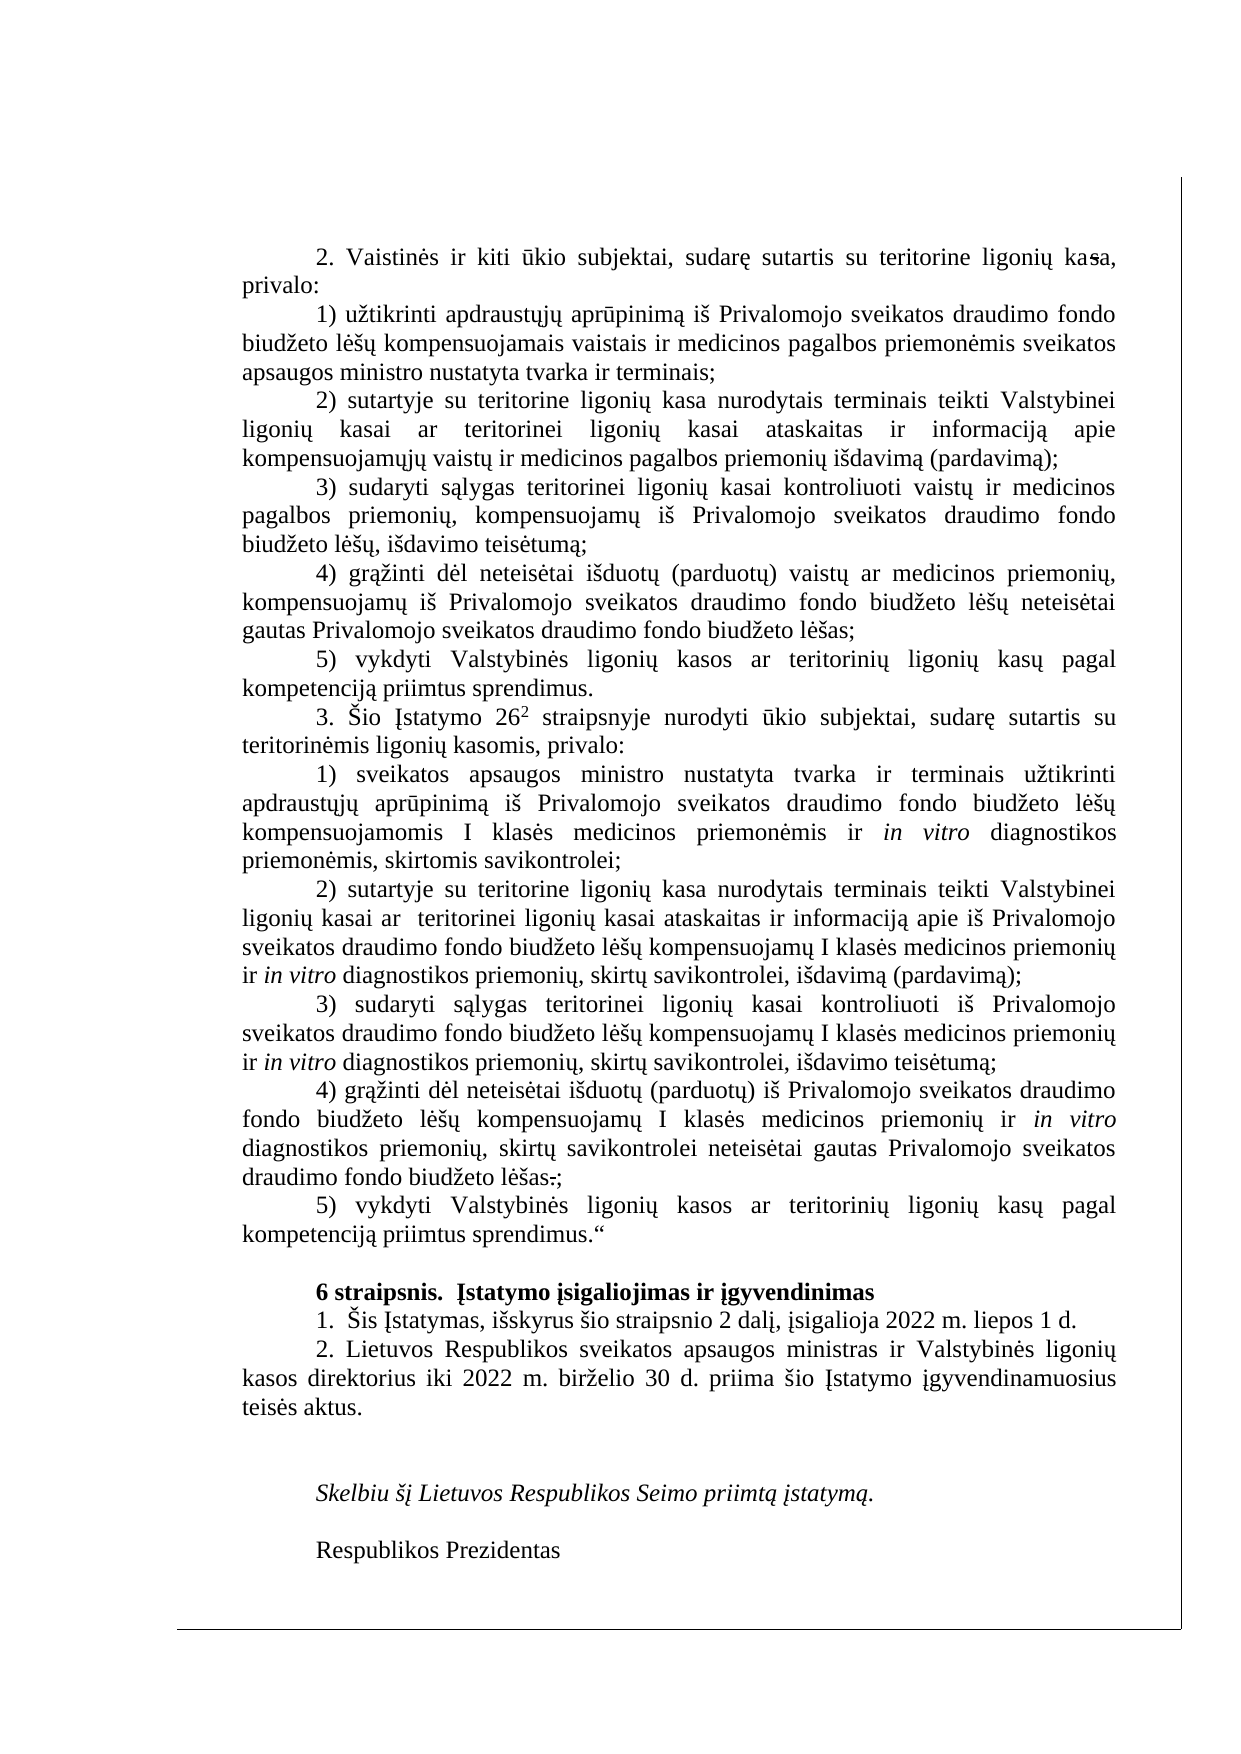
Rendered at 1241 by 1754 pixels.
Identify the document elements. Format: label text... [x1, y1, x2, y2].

text 5) vykdyti Valstybinės ligonių kasos ar teritorinių ligonių kasų pagal kompetenciją priimtus sprendimus. [177, 644, 1181, 702]
text 2. Vaistinės ir kiti ūkio subjektai, sudarę sutartis su teritorine ligonių kasa, privalo: [177, 177, 1181, 299]
text 5) vykdyti Valstybinės ligonių kasos ar teritorinių ligonių kasų pagal kompetenciją priimtus sprendimus.“ [177, 1191, 1181, 1248]
text 2) sutartyje su teritorine ligonių kasa nurodytais terminais teikti Valstybinei ligonių kasai ar teritorinei ligonių kasai ataskaitas ir informaciją apie iš Privalomojo sveikatos draudimo fondo biudžeto lėšų kompensuojamų I klasės medicinos priemonių ir in vitro diagnostikos priemonių, skirtų savikontrolei, išdavimą (pardavimą); [177, 874, 1181, 989]
text 3) sudaryti sąlygas teritorinei ligonių kasai kontroliuoti vaistų ir medicinos pagalbos priemonių, kompensuojamų iš Privalomojo sveikatos draudimo fondo biudžeto lėšų, išdavimo teisėtumą; [177, 472, 1181, 558]
text 6 straipsnis. Įstatymo įsigaliojimas ir įgyvendinimas [177, 1277, 1181, 1306]
text 1) sveikatos apsaugos ministro nustatyta tvarka ir terminais užtikrinti apdraustųjų aprūpinimą iš Privalomojo sveikatos draudimo fondo biudžeto lėšų kompensuojamomis I klasės medicinos priemonėmis ir in vitro diagnostikos priemonėmis, skirtomis savikontrolei; [177, 759, 1181, 874]
text 2) sutartyje su teritorine ligonių kasa nurodytais terminais teikti Valstybinei ligonių kasai ar teritorinei ligonių kasai ataskaitas ir informaciją apie kompensuojamųjų vaistų ir medicinos pagalbos priemonių išdavimą (pardavimą); [177, 386, 1181, 472]
text 3) sudaryti sąlygas teritorinei ligonių kasai kontroliuoti iš Privalomojo sveikatos draudimo fondo biudžeto lėšų kompensuojamų I klasės medicinos priemonių ir in vitro diagnostikos priemonių, skirtų savikontrolei, išdavimo teisėtumą; [177, 989, 1181, 1076]
text 2. Lietuvos Respublikos sveikatos apsaugos ministras ir Valstybinės ligonių kasos direktorius iki 2022 m. birželio 30 d. priima šio Įstatymo įgyvendinamuosius teisės aktus. [177, 1334, 1181, 1421]
text 4) grąžinti dėl neteisėtai išduotų (parduotų) iš Privalomojo sveikatos draudimo fondo biudžeto lėšų kompensuojamų I klasės medicinos priemonių ir in vitro diagnostikos priemonių, skirtų savikontrolei neteisėtai gautas Privalomojo sveikatos draudimo fondo biudžeto lėšas.; [177, 1076, 1181, 1191]
text Skelbiu šį Lietuvos Respublikos Seimo priimtą įstatymą. [177, 1478, 1181, 1507]
text Respublikos Prezidentas [177, 1536, 1181, 1629]
text 1. Šis Įstatymas, išskyrus šio straipsnio 2 dalį, įsigalioja 2022 m. liepos 1 d. [177, 1306, 1181, 1334]
text 1) užtikrinti apdraustųjų aprūpinimą iš Privalomojo sveikatos draudimo fondo biudžeto lėšų kompensuojamais vaistais ir medicinos pagalbos priemonėmis sveikatos apsaugos ministro nustatyta tvarka ir terminais; [177, 299, 1181, 386]
text 4) grąžinti dėl neteisėtai išduotų (parduotų) vaistų ar medicinos priemonių, kompensuojamų iš Privalomojo sveikatos draudimo fondo biudžeto lėšų neteisėtai gautas Privalomojo sveikatos draudimo fondo biudžeto lėšas; [177, 558, 1181, 644]
text 3. Šio Įstatymo 262 straipsnyje nurodyti ūkio subjektai, sudarę sutartis su teritorinėmis ligonių kasomis, privalo: [177, 702, 1181, 759]
